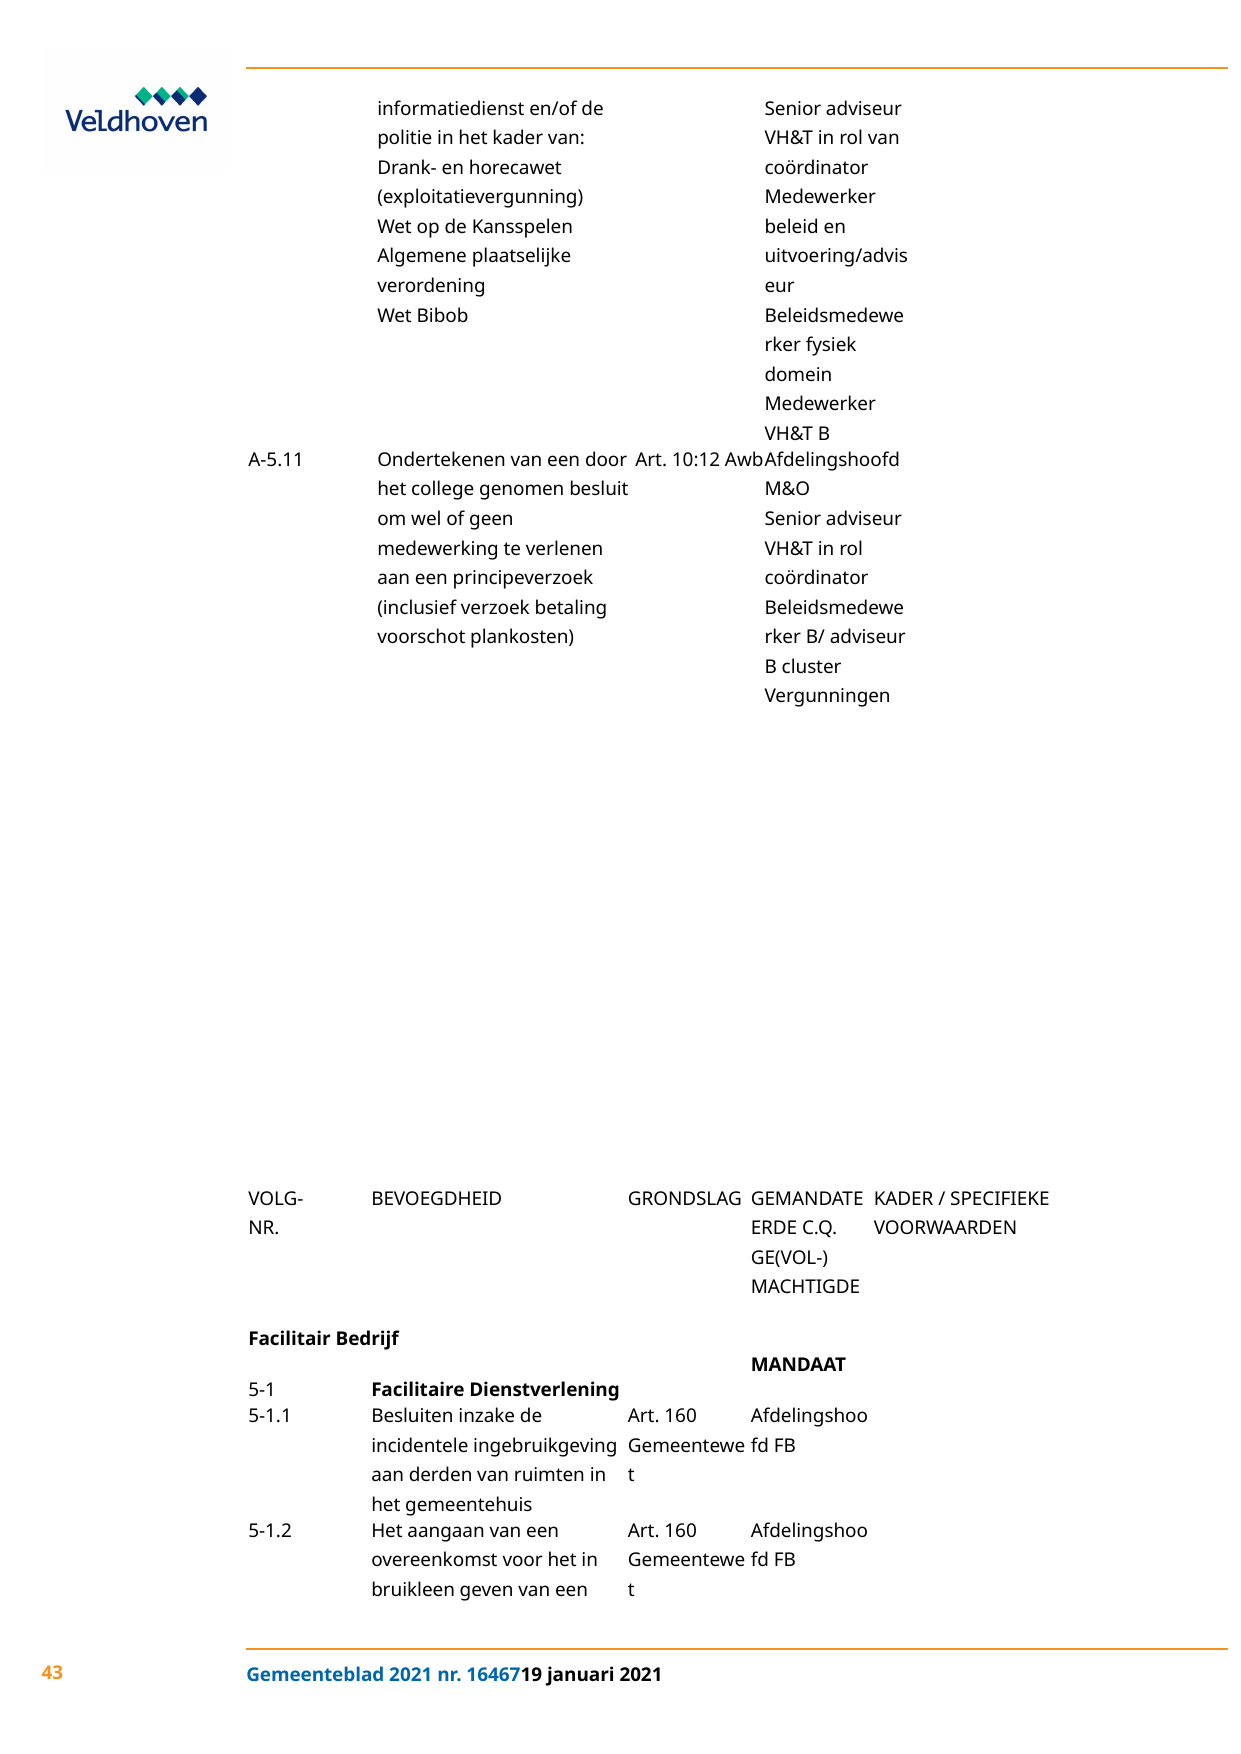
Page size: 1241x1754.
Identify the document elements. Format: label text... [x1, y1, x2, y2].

table_header GEMANDATEERDE C.Q. GE(VOL-) MACHTIGDE [751, 1185, 873, 1299]
table_cell Facilitaire Dienstverlening [371, 1377, 628, 1402]
table_header BEVOEGDHEID [371, 1185, 628, 1299]
table_cell MANDAAT [751, 1351, 873, 1377]
table_cell Afdelingshoofd FB [751, 1517, 873, 1602]
table_cell Facilitair Bedrijf [248, 1325, 1152, 1351]
table_cell [248, 95, 377, 446]
table_cell [874, 1377, 1152, 1402]
table_cell [635, 95, 764, 446]
table_cell [874, 1351, 1152, 1377]
table_cell [628, 1377, 751, 1402]
table_cell Art. 160 Gemeentewet [628, 1403, 751, 1517]
picture [41, 47, 231, 172]
table_cell Ondertekenen van een door het college genomen besluit om wel of geen medewerking te verlenen aan een principeverzoek (inclusief verzoek betaling voorschot plankosten) [377, 446, 635, 708]
table_cell Afdelingshoofd M&O Senior adviseur VH&T in rol coördinator Beleidsmedewerker B/ adviseur B cluster Vergunningen [764, 446, 910, 708]
table_cell Afdelingshoofd FB [751, 1403, 873, 1517]
table_cell 5-1.2 [248, 1517, 371, 1602]
table_cell Art. 10:12 Awb [635, 446, 764, 708]
table_cell [910, 95, 1152, 446]
table_cell [751, 1377, 873, 1402]
table_cell Besluiten inzake de incidentele ingebruikgeving aan derden van ruimten in het gemeentehuis [371, 1403, 628, 1517]
table_cell Het aangaan van een overeenkomst voor het in bruikleen geven van een [371, 1517, 628, 1602]
table_cell [910, 446, 1152, 708]
table_header KADER / SPECIFIEKE VOORWAARDEN [874, 1185, 1152, 1299]
table_cell 5-1 [248, 1377, 371, 1402]
table_cell Art. 160 Gemeentewet [628, 1517, 751, 1602]
table_cell [248, 1300, 1152, 1325]
table_header GRONDSLAG [628, 1185, 751, 1299]
table_cell [874, 1403, 1152, 1517]
table_cell [248, 1351, 751, 1377]
table_cell 5-1.1 [248, 1403, 371, 1517]
table_cell Senior adviseur VH&T in rol van coördinator Medewerker beleid en uitvoering/adviseur Beleidsmedewerker fysiek domein Medewerker VH&T B [764, 95, 910, 446]
table_header VOLG- NR. [248, 1185, 371, 1299]
table_cell A-5.11 [248, 446, 377, 708]
table_cell [874, 1517, 1152, 1602]
table_cell informatiedienst en/of de politie in het kader van: Drank- en horecawet (exploitatievergunning) Wet op de Kansspelen Algemene plaatselijke verordening Wet Bibob [377, 95, 635, 446]
